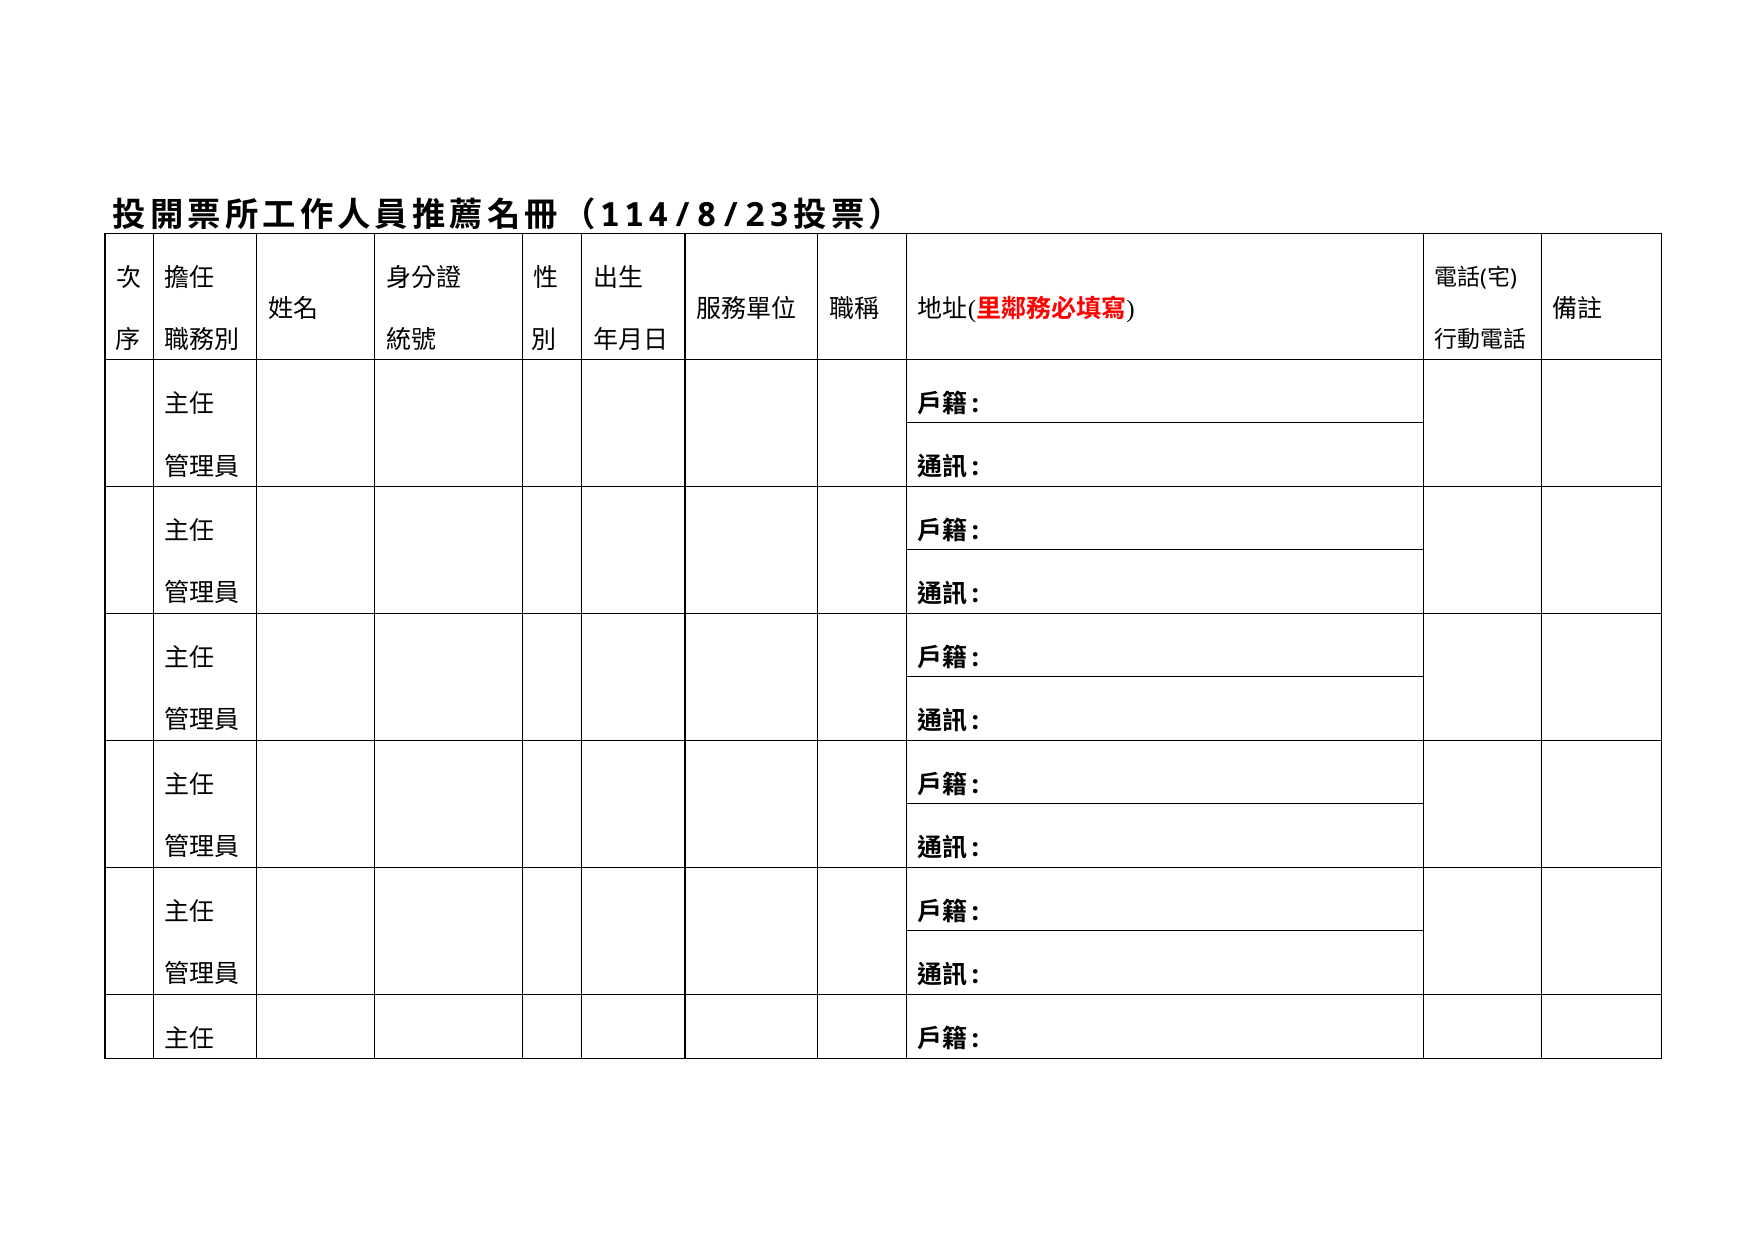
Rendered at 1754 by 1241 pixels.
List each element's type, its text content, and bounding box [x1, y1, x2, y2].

table_cell [375, 741, 522, 867]
table_header 姓名 [257, 234, 374, 358]
table_cell [1424, 741, 1541, 867]
table_cell [818, 487, 906, 613]
table_cell [1424, 614, 1541, 740]
table_cell 戶籍: [907, 741, 1423, 803]
table_cell [818, 614, 906, 740]
table_cell [257, 487, 374, 613]
table_cell [582, 995, 684, 1057]
table_cell [818, 360, 906, 486]
table_cell [523, 360, 581, 486]
table_cell [523, 868, 581, 994]
table_cell [818, 741, 906, 867]
table_cell [375, 995, 522, 1057]
table_cell [375, 868, 522, 994]
table_header 擔任 職務別 [154, 234, 256, 358]
table_cell [523, 487, 581, 613]
table_header 職稱 [818, 234, 906, 358]
table_cell [686, 868, 817, 994]
table_header 備註 [1542, 234, 1661, 358]
table_cell [582, 741, 684, 867]
table_cell 主任 [154, 995, 256, 1057]
table_cell [1542, 868, 1661, 994]
table_cell [523, 995, 581, 1057]
table_cell 主任 管理員 [154, 360, 256, 486]
table_header 服務單位 [686, 234, 817, 358]
table_cell [523, 741, 581, 867]
table_cell [582, 614, 684, 740]
table_cell [686, 741, 817, 867]
table_cell [1542, 360, 1661, 486]
table_cell [1424, 995, 1541, 1057]
table_cell [1542, 614, 1661, 740]
table_cell 通訊: [907, 550, 1423, 613]
table_cell 主任 管理員 [154, 868, 256, 994]
table_cell 主任 管理員 [154, 487, 256, 613]
table_cell 戶籍: [907, 487, 1423, 549]
table_cell 通訊: [907, 804, 1423, 867]
table_cell [257, 360, 374, 486]
table_cell [523, 614, 581, 740]
table_cell [1542, 995, 1661, 1057]
table_cell [257, 868, 374, 994]
table_cell [818, 995, 906, 1057]
table_cell 戶籍: [907, 614, 1423, 676]
table_cell [1542, 487, 1661, 613]
table_header 身分證 統號 [375, 234, 522, 358]
table_cell 通訊: [907, 677, 1423, 740]
table_cell [106, 614, 153, 740]
table_cell 通訊: [907, 423, 1423, 486]
table_header 性 別 [523, 234, 581, 358]
table_cell [582, 487, 684, 613]
table_cell [582, 360, 684, 486]
table_cell [1424, 868, 1541, 994]
table_cell 戶籍: [907, 995, 1423, 1057]
table_cell [106, 995, 153, 1057]
table_cell [106, 868, 153, 994]
table_cell [375, 614, 522, 740]
table_cell [1424, 360, 1541, 486]
table_cell 主任 管理員 [154, 741, 256, 867]
table_cell [257, 995, 374, 1057]
table_cell [1542, 741, 1661, 867]
table_cell [686, 360, 817, 486]
table_cell [106, 360, 153, 486]
table_cell [1424, 487, 1541, 613]
table_cell [257, 741, 374, 867]
table_cell [582, 868, 684, 994]
table_header 出生 年月日 [582, 234, 684, 358]
table_header 次序 [106, 234, 153, 358]
table_header 電話(宅) 行動電話 [1424, 234, 1541, 358]
table_header 地址(里鄰務必填寫) [907, 234, 1423, 358]
table_cell [375, 487, 522, 613]
table_cell [686, 995, 817, 1057]
table_cell [106, 487, 153, 613]
table_cell [818, 868, 906, 994]
table_cell [106, 741, 153, 867]
table_cell 戶籍: [907, 868, 1423, 930]
text 投開票所工作人員推薦名冊（114/8/23投票） [112, 170, 1604, 232]
table_cell 通訊: [907, 931, 1423, 994]
table_cell [686, 487, 817, 613]
table_cell [375, 360, 522, 486]
table_cell 戶籍: [907, 360, 1423, 422]
table_cell [686, 614, 817, 740]
table_cell [257, 614, 374, 740]
table_cell 主任 管理員 [154, 614, 256, 740]
